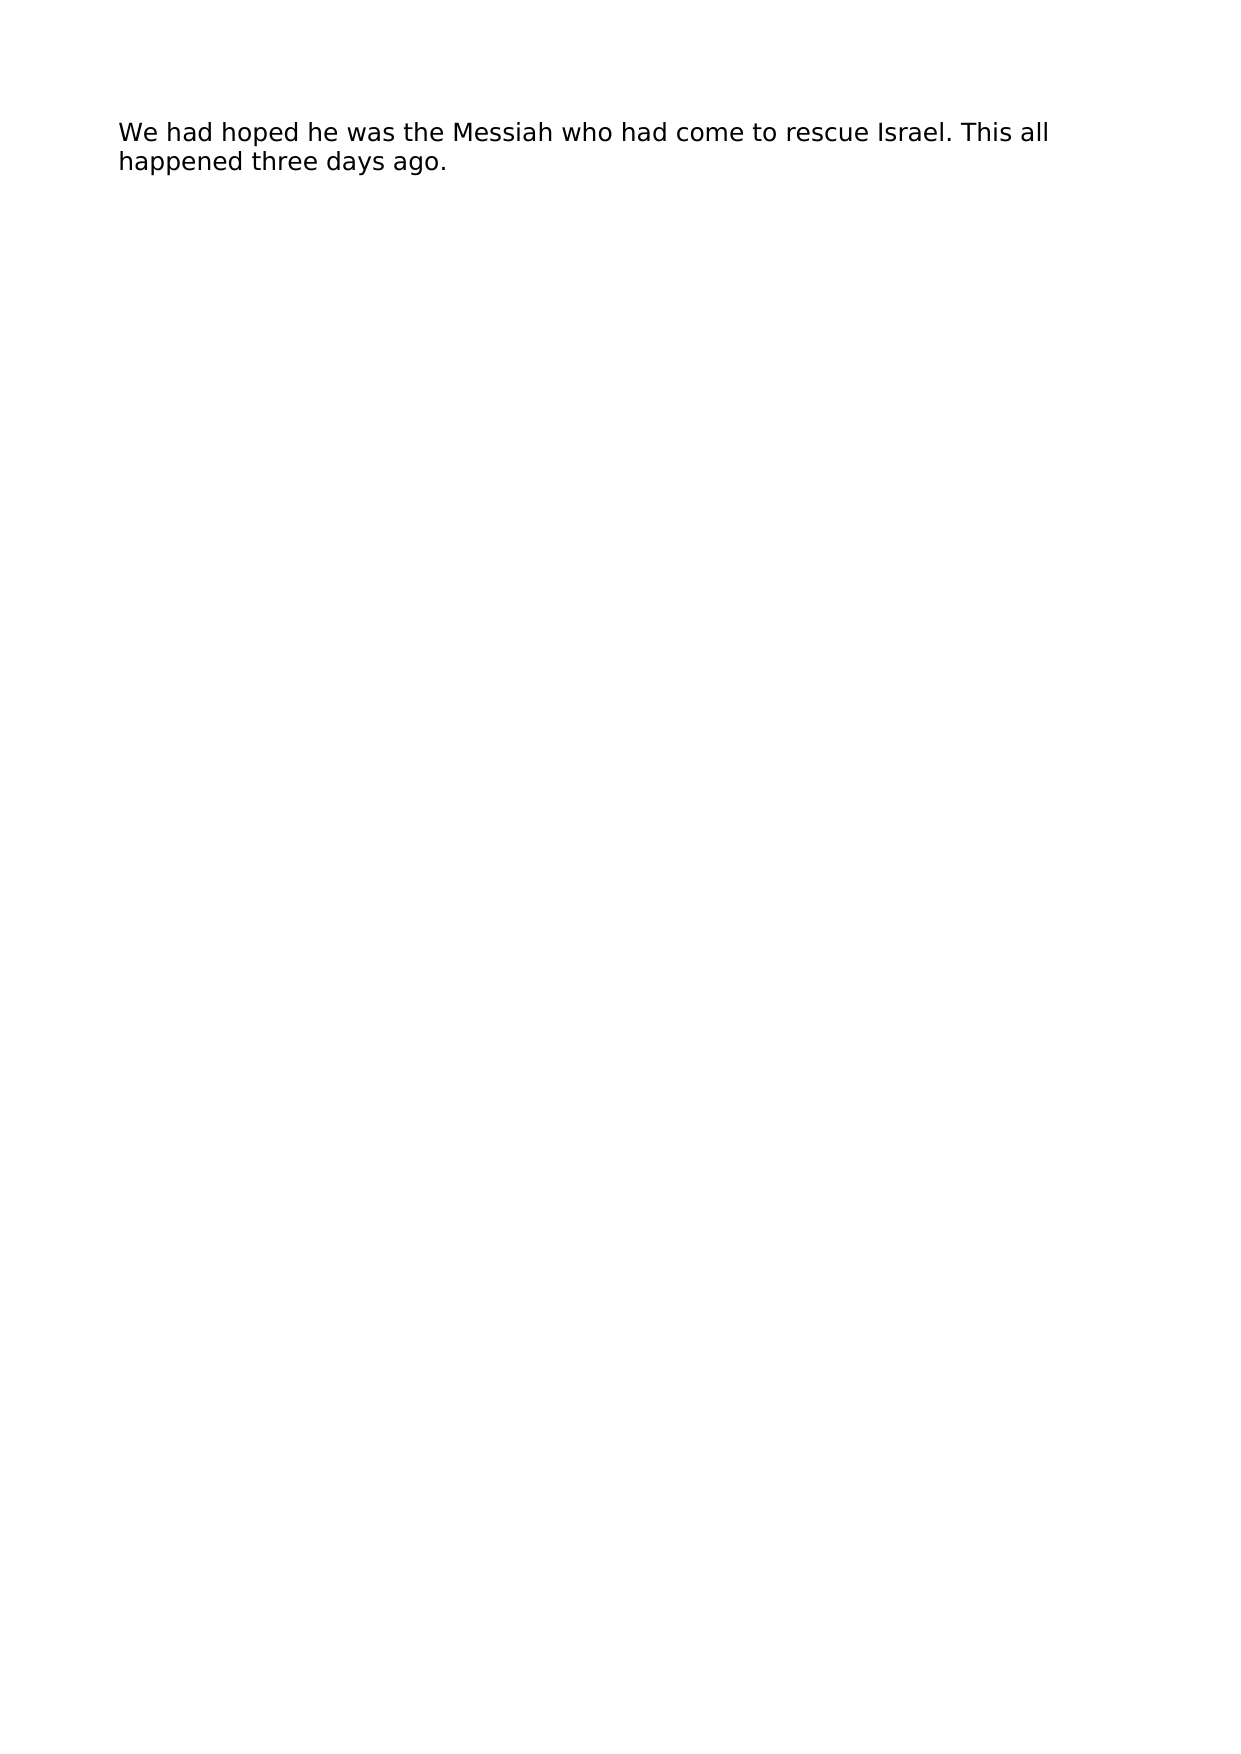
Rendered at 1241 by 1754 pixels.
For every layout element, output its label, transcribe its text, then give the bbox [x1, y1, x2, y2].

text We had hoped he was the Messiah who had come to rescue Israel. This all happened three days ago. [118, 118, 1122, 176]
